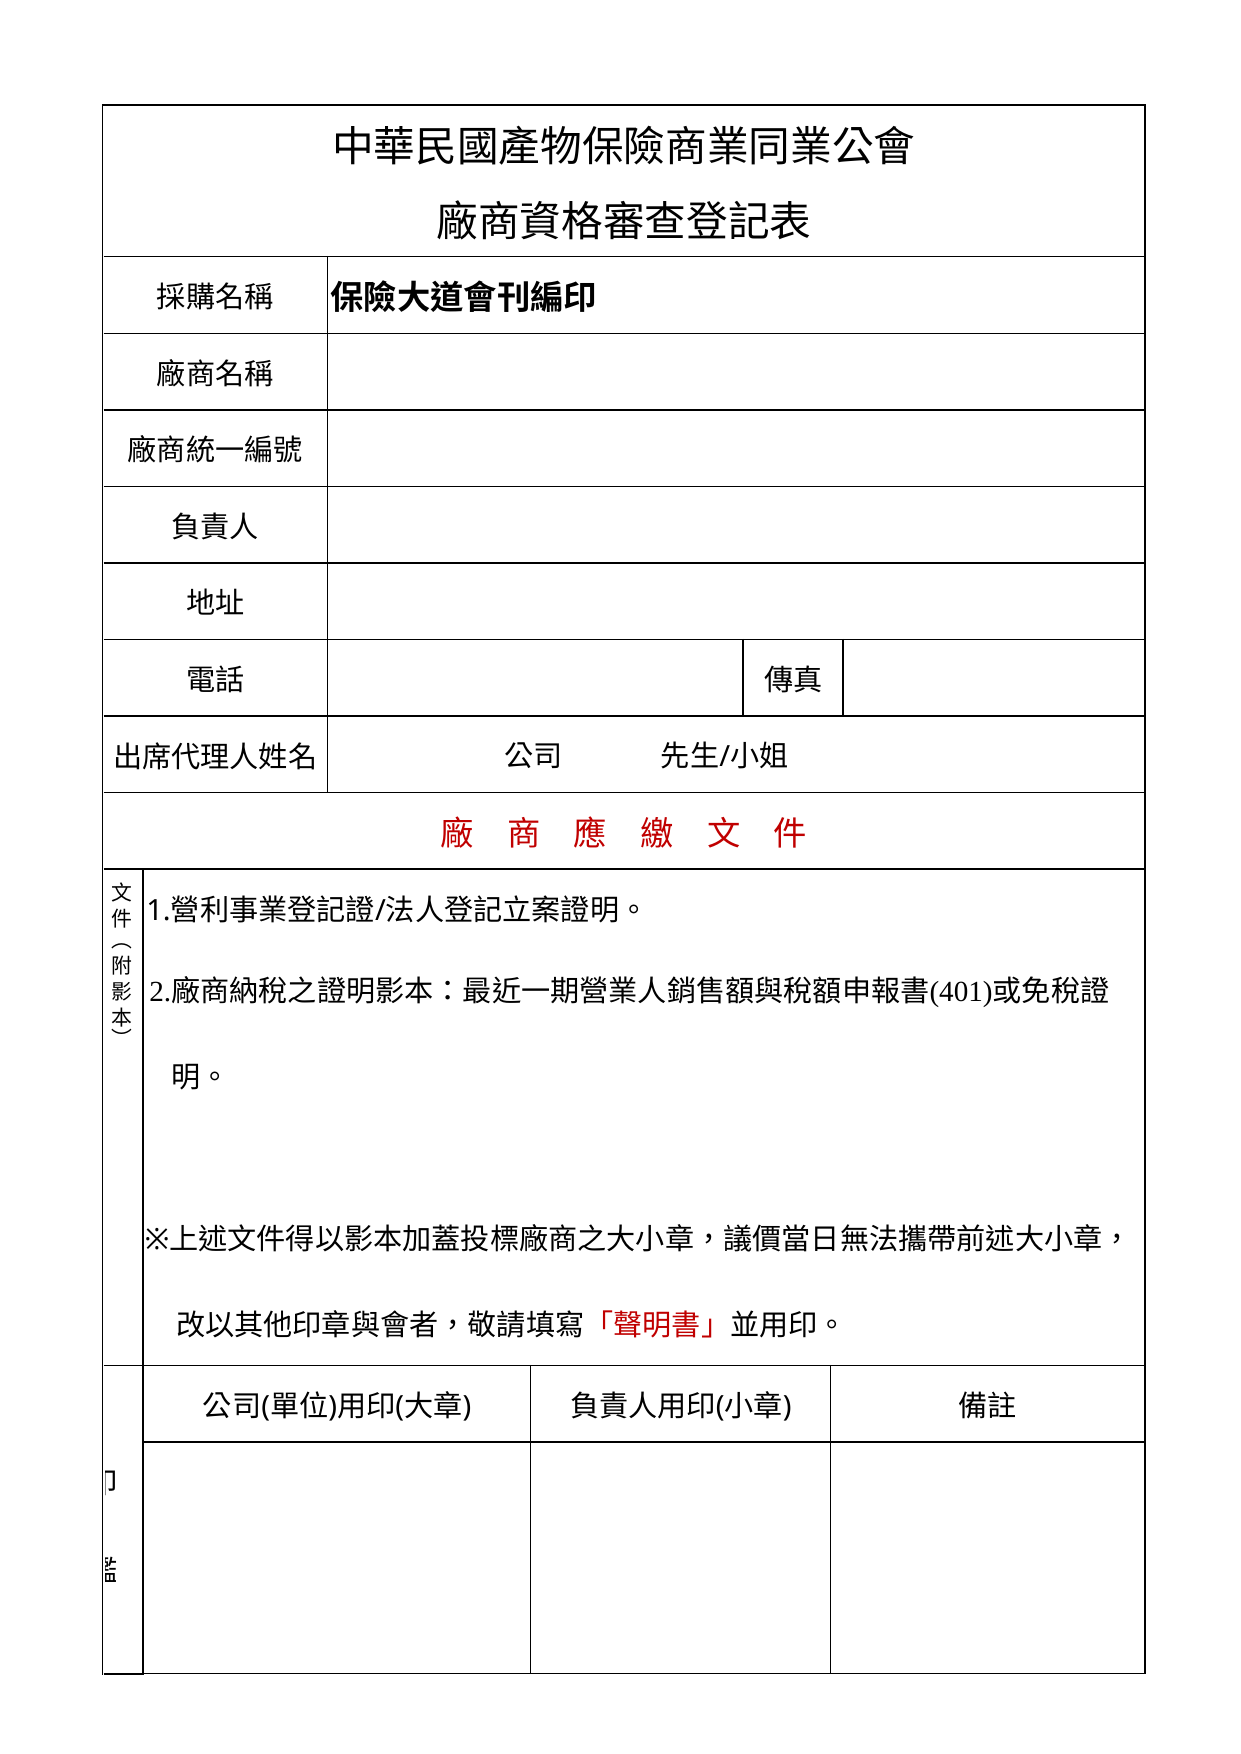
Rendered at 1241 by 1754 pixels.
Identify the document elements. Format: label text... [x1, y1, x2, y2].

table_cell [831, 1443, 1144, 1673]
table_cell 廠商統一編號 [103, 410, 327, 486]
table_cell [328, 487, 1144, 562]
table_cell [328, 334, 1144, 409]
table_cell [844, 640, 1144, 715]
table_cell 電話 [103, 640, 327, 715]
table_cell 備註 [831, 1366, 1144, 1441]
table_cell 採購名稱 [103, 257, 327, 332]
table_cell 負責人用印(小章) [531, 1366, 830, 1441]
table_cell 廠 商 應 繳 文 件 [103, 793, 1144, 868]
table_cell [328, 411, 1144, 486]
table_cell 1.營利事業登記證/法人登記立案證明。 2.廠商納稅之證明影本：最近一期營業人銷售額與稅額申報書(401)或免稅證明。 ※上述文件得以影本加蓋投標廠商之大小章，議價當日無法攜帶前述大小章，改以其他印章與會者，敬請填寫「聲明書」並用印。 [144, 870, 1144, 1365]
table_cell 公司 先生/小姐 [328, 717, 1144, 792]
table_cell 保險大道會刊編印 [328, 257, 1144, 332]
table_cell 廠商名稱 [103, 334, 327, 409]
table_cell 負責人 [103, 487, 327, 562]
table_cell 出席代理人姓名 [103, 716, 327, 792]
table_header 中華民國產物保險商業同業公會 廠商資格審查登記表 [103, 106, 1144, 256]
table_cell 公司(單位)用印(大章) [144, 1366, 530, 1441]
table_cell 文 件（ 附 影 本） [103, 869, 142, 1365]
table_cell 傳真 [744, 640, 842, 715]
table_cell 印 鑑 [103, 1366, 142, 1673]
table_cell [328, 640, 742, 715]
table_cell [531, 1443, 830, 1673]
table_cell [144, 1443, 530, 1673]
table_cell [328, 564, 1144, 639]
table_cell 地址 [103, 563, 327, 639]
